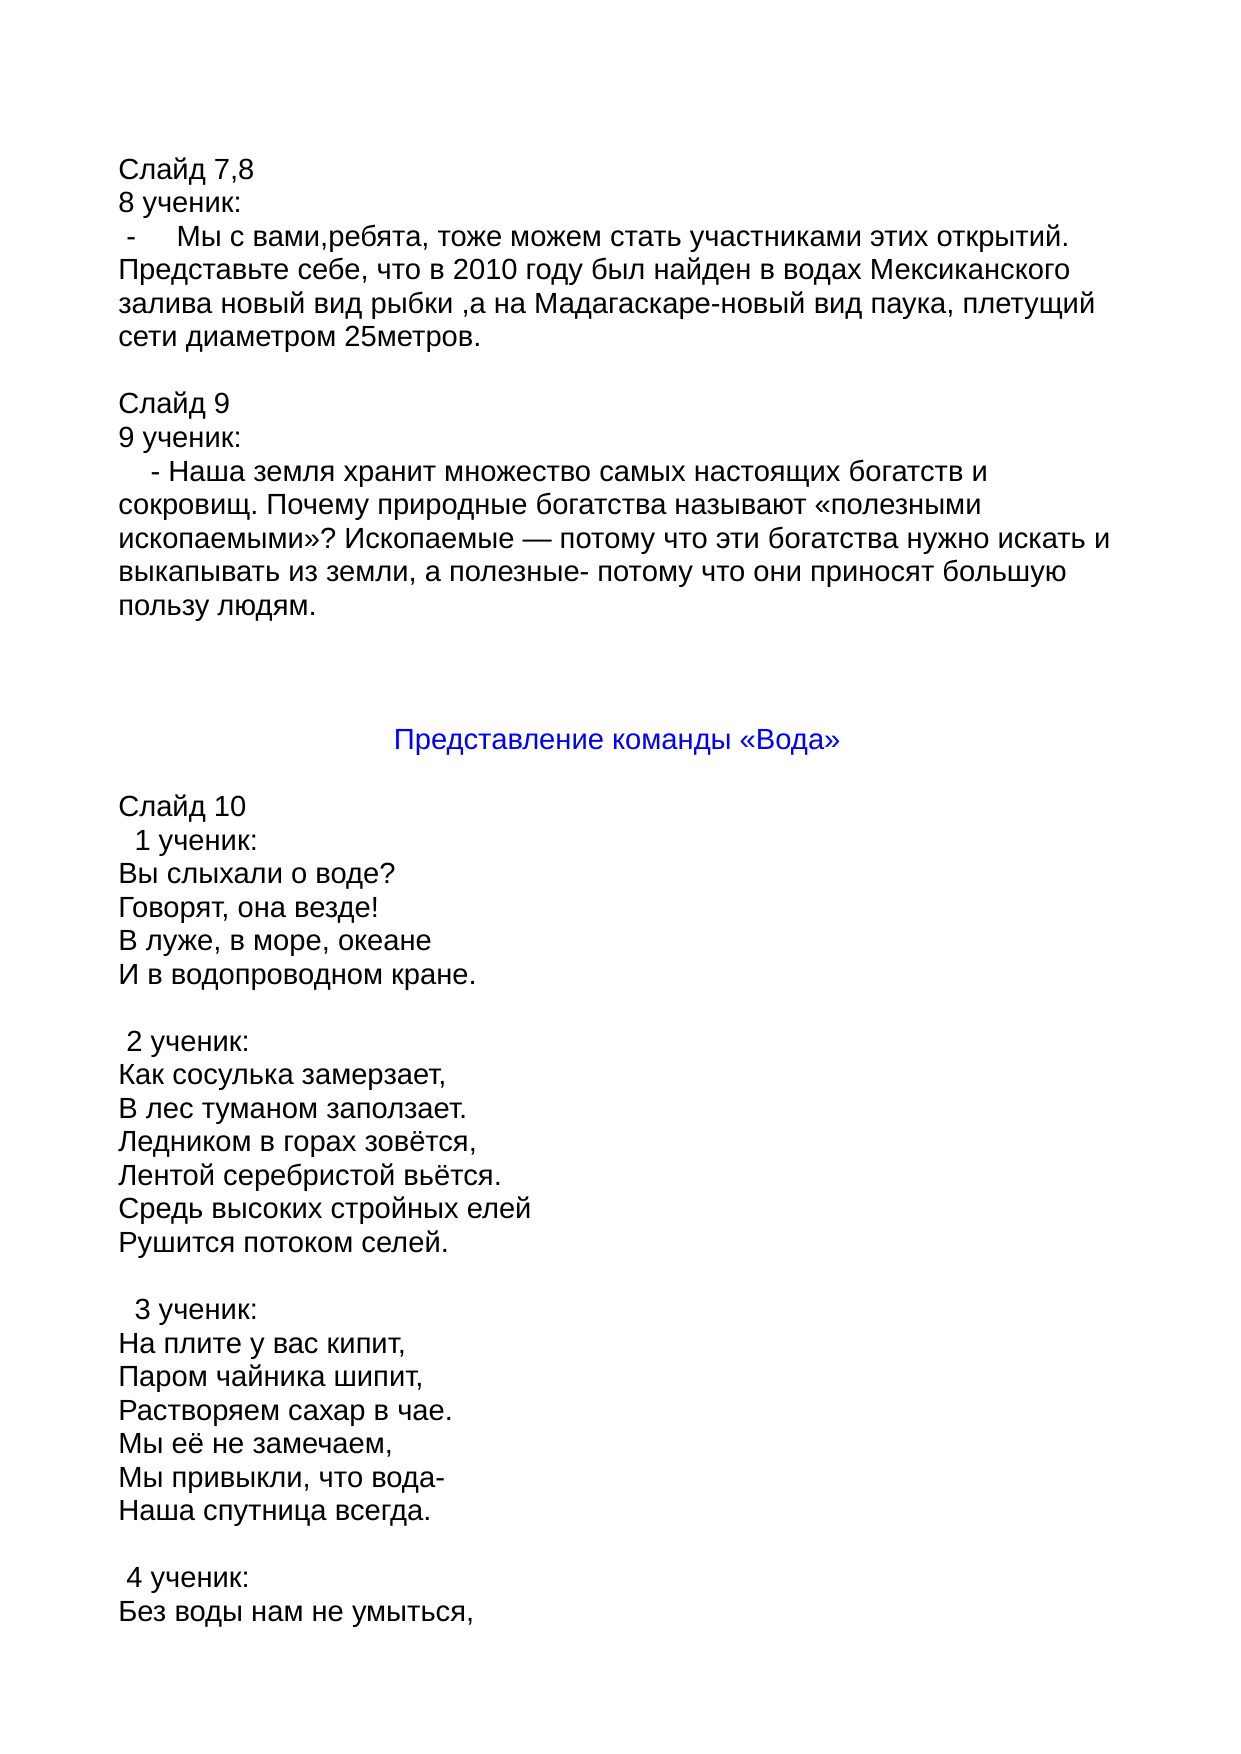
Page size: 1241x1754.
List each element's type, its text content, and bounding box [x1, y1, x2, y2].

text Без воды нам не умыться, [118, 1594, 1122, 1627]
text Средь высоких стройных елей [118, 1191, 1122, 1225]
text Как сосулька замерзает, [118, 1057, 1122, 1091]
text Мы привыкли, что вода- [118, 1460, 1122, 1493]
text В лес туманом заползает. [118, 1091, 1122, 1124]
text Представление команды «Вода» [118, 722, 1122, 755]
text 9 ученик: [118, 420, 1122, 453]
text Рушится потоком селей. [118, 1225, 1122, 1258]
text И в водопроводном кране. [118, 957, 1122, 990]
text Мы её не замечаем, [118, 1426, 1122, 1460]
text Паром чайника шипит, [118, 1359, 1122, 1393]
text 8 ученик: [118, 185, 1122, 219]
text Слайд 7,8 [118, 152, 1122, 185]
text 1 ученик: [118, 822, 1122, 856]
text Говорят, она везде! [118, 889, 1122, 923]
text В луже, в море, океане [118, 923, 1122, 957]
text Слайд 10 [118, 789, 1122, 822]
text 3 ученик: [118, 1292, 1122, 1326]
text Растворяем сахар в чае. [118, 1393, 1122, 1426]
text Лентой серебристой вьётся. [118, 1158, 1122, 1191]
text На плите у вас кипит, [118, 1326, 1122, 1359]
text 2 ученик: [118, 1024, 1122, 1057]
text - Наша земля хранит множество самых настоящих богатств и сокровищ. Почему природные богатства называют «полезными ископаемыми»? Ископаемые — потому что эти богатства нужно искать и выкапывать из земли, а полезные- потому что они приносят большую пользу людям. [118, 453, 1122, 621]
text Вы слыхали о воде? [118, 856, 1122, 889]
text 4 ученик: [118, 1560, 1122, 1594]
text Слайд 9 [118, 386, 1122, 420]
text Наша спутница всегда. [118, 1493, 1122, 1527]
text - Мы с вами,ребята, тоже можем стать участниками этих открытий. Представьте себе, что в 2010 году был найден в водах Мексиканского залива новый вид рыбки ,а на Мадагаскаре-новый вид паука, плетущий сети диаметром 25метров. [118, 219, 1122, 353]
text Ледником в горах зовётся, [118, 1124, 1122, 1158]
